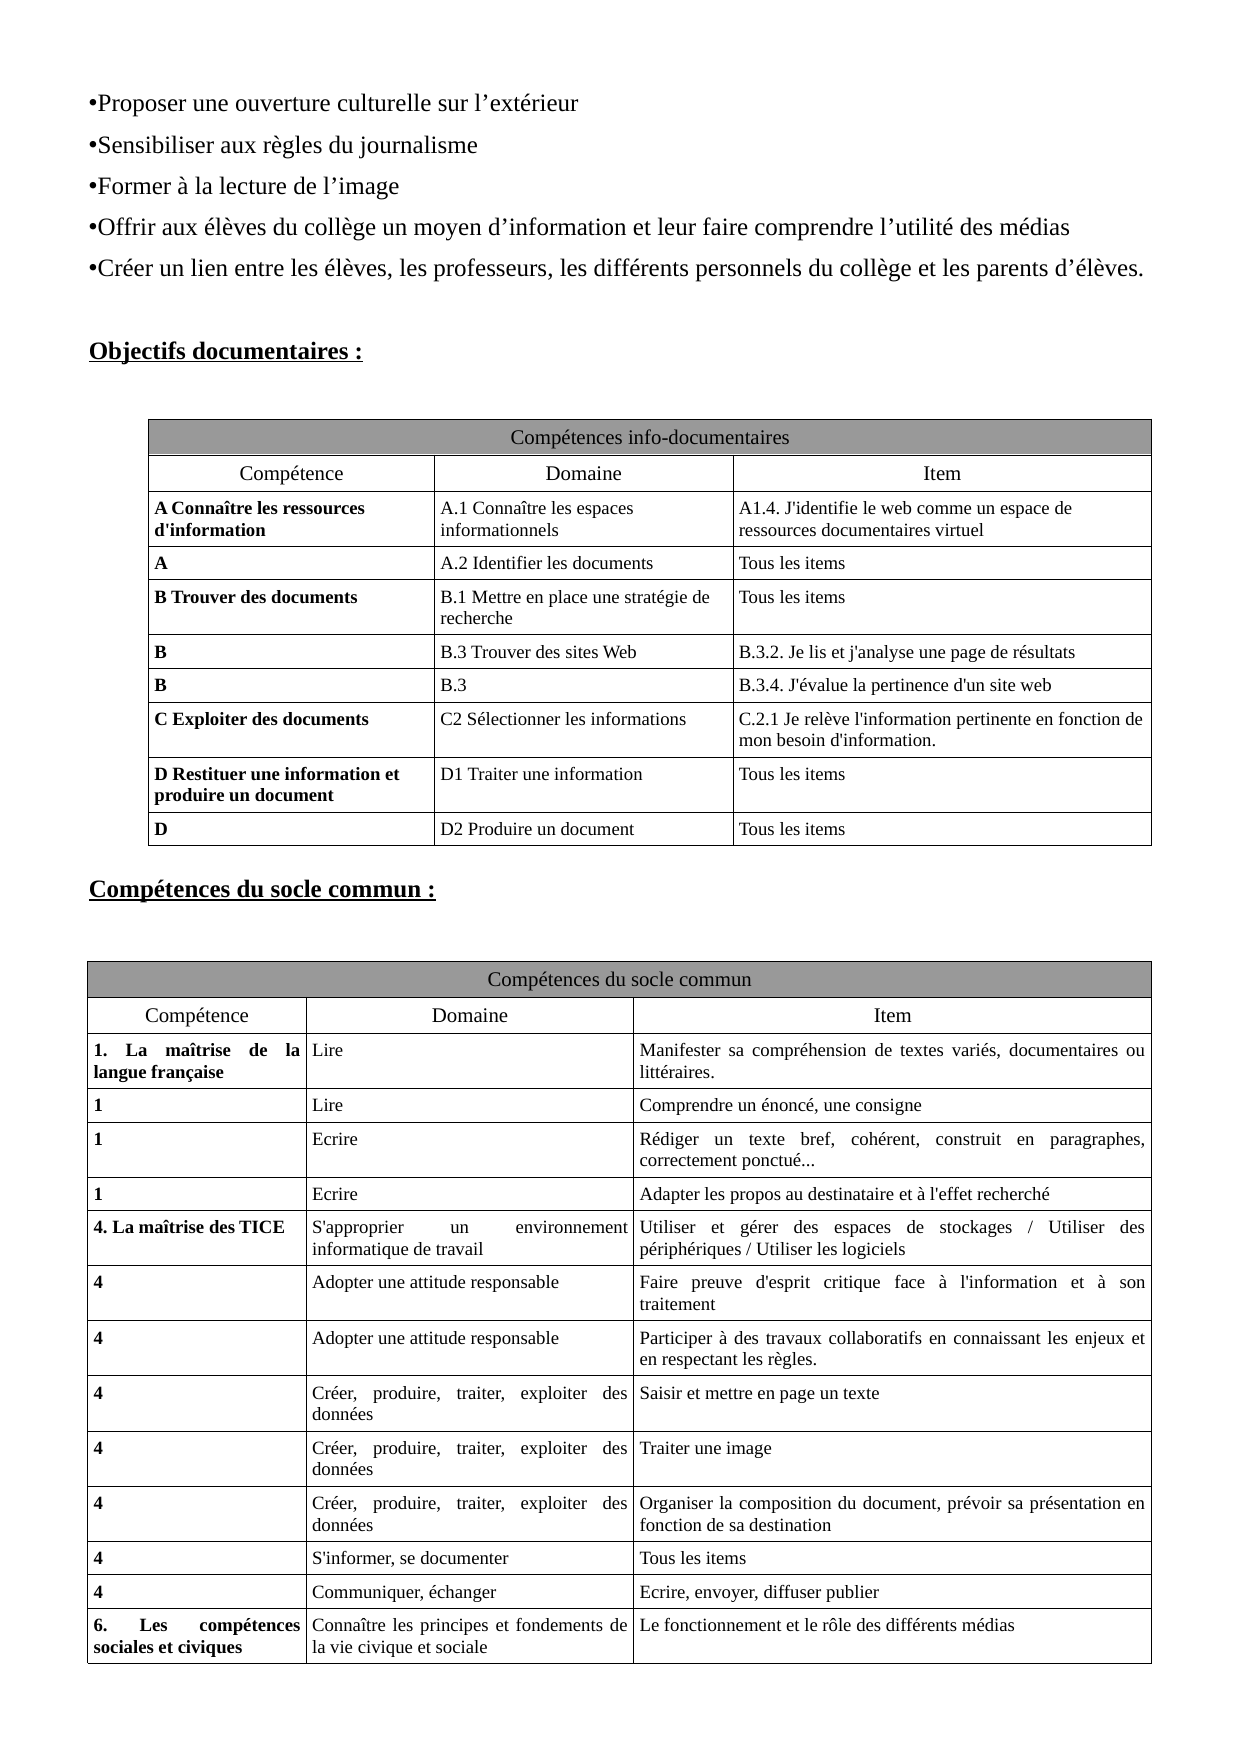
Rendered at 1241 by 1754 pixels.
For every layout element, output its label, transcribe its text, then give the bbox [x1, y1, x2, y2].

table_cell B.3 Trouver des sites Web [435, 635, 733, 668]
table_cell B.3.2. Je lis et j'analyse une page de résultats [734, 635, 1151, 668]
table_cell Faire preuve d'esprit critique face à l'information et à son traitement [634, 1266, 1151, 1320]
table_cell Tous les items [734, 547, 1151, 579]
table_cell 4 [88, 1542, 306, 1574]
table_cell Adapter les propos au destinataire et à l'effet recherché [634, 1178, 1151, 1210]
table_cell D2 Produire un document [435, 813, 733, 845]
table_cell 4 [88, 1321, 306, 1375]
table_cell Adopter une attitude responsable [307, 1321, 633, 1375]
table_cell S'informer, se documenter [307, 1542, 633, 1574]
list Proposer une ouverture culturelle sur l’extérieur [88, 88, 1152, 117]
table_cell Tous les items [634, 1542, 1151, 1574]
table_cell Tous les items [734, 813, 1151, 845]
table_cell Ecrire [307, 1123, 633, 1177]
table_cell Compétence [88, 998, 306, 1033]
table_cell A Connaître les ressources d'information [149, 492, 434, 546]
table_header Compétences info-documentaires [149, 420, 1151, 454]
table_cell Participer à des travaux collaboratifs en connaissant les enjeux et en respectant les règles. [634, 1321, 1151, 1375]
table_cell B.3 [435, 669, 733, 701]
table_cell B.1 Mettre en place une stratégie de recherche [435, 580, 733, 634]
table_header Compétences du socle commun [88, 962, 1151, 997]
table_cell A [149, 547, 434, 579]
table_cell Traiter une image [634, 1432, 1151, 1486]
table_cell B Trouver des documents [149, 580, 434, 634]
table_cell 4. La maîtrise des TICE [88, 1211, 306, 1265]
table_cell 4 [88, 1487, 306, 1541]
table_cell 4 [88, 1432, 306, 1486]
table_cell Rédiger un texte bref, cohérent, construit en paragraphes, correctement ponctué... [634, 1123, 1151, 1177]
table_cell Tous les items [734, 758, 1151, 812]
table_cell C2 Sélectionner les informations [435, 703, 733, 757]
table_cell Organiser la composition du document, prévoir sa présentation en fonction de sa destination [634, 1487, 1151, 1541]
table_cell D [149, 813, 434, 845]
list Former à la lecture de l’image [88, 171, 1152, 200]
table_cell Ecrire, envoyer, diffuser publier [634, 1575, 1151, 1608]
table_cell Lire [307, 1034, 633, 1088]
table_cell 4 [88, 1575, 306, 1608]
table_cell Comprendre un énoncé, une consigne [634, 1089, 1151, 1121]
table_cell Saisir et mettre en page un texte [634, 1376, 1151, 1431]
table_cell Communiquer, échanger [307, 1575, 633, 1608]
table_cell S'approprier un environnement informatique de travail [307, 1211, 633, 1265]
list Sensibiliser aux règles du journalisme [88, 130, 1152, 158]
table_cell B.3.4. J'évalue la pertinence d'un site web [734, 669, 1151, 701]
text Compétences du socle commun : [88, 874, 1152, 903]
text Objectifs documentaires : [88, 336, 1152, 365]
table_cell D1 Traiter une information [435, 758, 733, 812]
table_cell 1. La maîtrise de la langue française [88, 1034, 306, 1088]
table_cell Lire [307, 1089, 633, 1121]
table_cell Créer, produire, traiter, exploiter des données [307, 1432, 633, 1486]
table_cell Connaître les principes et fondements de la vie civique et sociale [307, 1609, 633, 1663]
table_cell A1.4. J'identifie le web comme un espace de ressources documentaires virtuel [734, 492, 1151, 546]
list Créer un lien entre les élèves, les professeurs, les différents personnels du collège et les parents d’élèves. [88, 253, 1152, 282]
table_cell 4 [88, 1266, 306, 1320]
table_cell Item [734, 456, 1151, 491]
table_cell Utiliser et gérer des espaces de stockages / Utiliser des périphériques / Utiliser les logiciels [634, 1211, 1151, 1265]
table_cell A.2 Identifier les documents [435, 547, 733, 579]
table_cell 1 [88, 1123, 306, 1177]
table_cell Créer, produire, traiter, exploiter des données [307, 1376, 633, 1431]
table_cell Item [634, 998, 1151, 1033]
table_cell A.1 Connaître les espaces informationnels [435, 492, 733, 546]
table_cell B [149, 669, 434, 701]
table_cell Manifester sa compréhension de textes variés, documentaires ou littéraires. [634, 1034, 1151, 1088]
list Offrir aux élèves du collège un moyen d’information et leur faire comprendre l’utilité des médias [88, 212, 1152, 241]
table_cell 1 [88, 1089, 306, 1121]
table_cell B [149, 635, 434, 668]
table_cell Créer, produire, traiter, exploiter des données [307, 1487, 633, 1541]
table_cell 1 [88, 1178, 306, 1210]
table_cell Domaine [435, 456, 733, 491]
table_cell Adopter une attitude responsable [307, 1266, 633, 1320]
table_cell Tous les items [734, 580, 1151, 634]
table_cell 6. Les compétences sociales et civiques [88, 1609, 306, 1663]
table_cell 4 [88, 1376, 306, 1431]
table_cell C.2.1 Je relève l'information pertinente en fonction de mon besoin d'information. [734, 703, 1151, 757]
table_cell Compétence [149, 456, 434, 491]
table_cell Ecrire [307, 1178, 633, 1210]
table_cell Domaine [307, 998, 633, 1033]
table_cell C Exploiter des documents [149, 703, 434, 757]
table_cell D Restituer une information et produire un document [149, 758, 434, 812]
table_cell Le fonctionnement et le rôle des différents médias [634, 1609, 1151, 1663]
